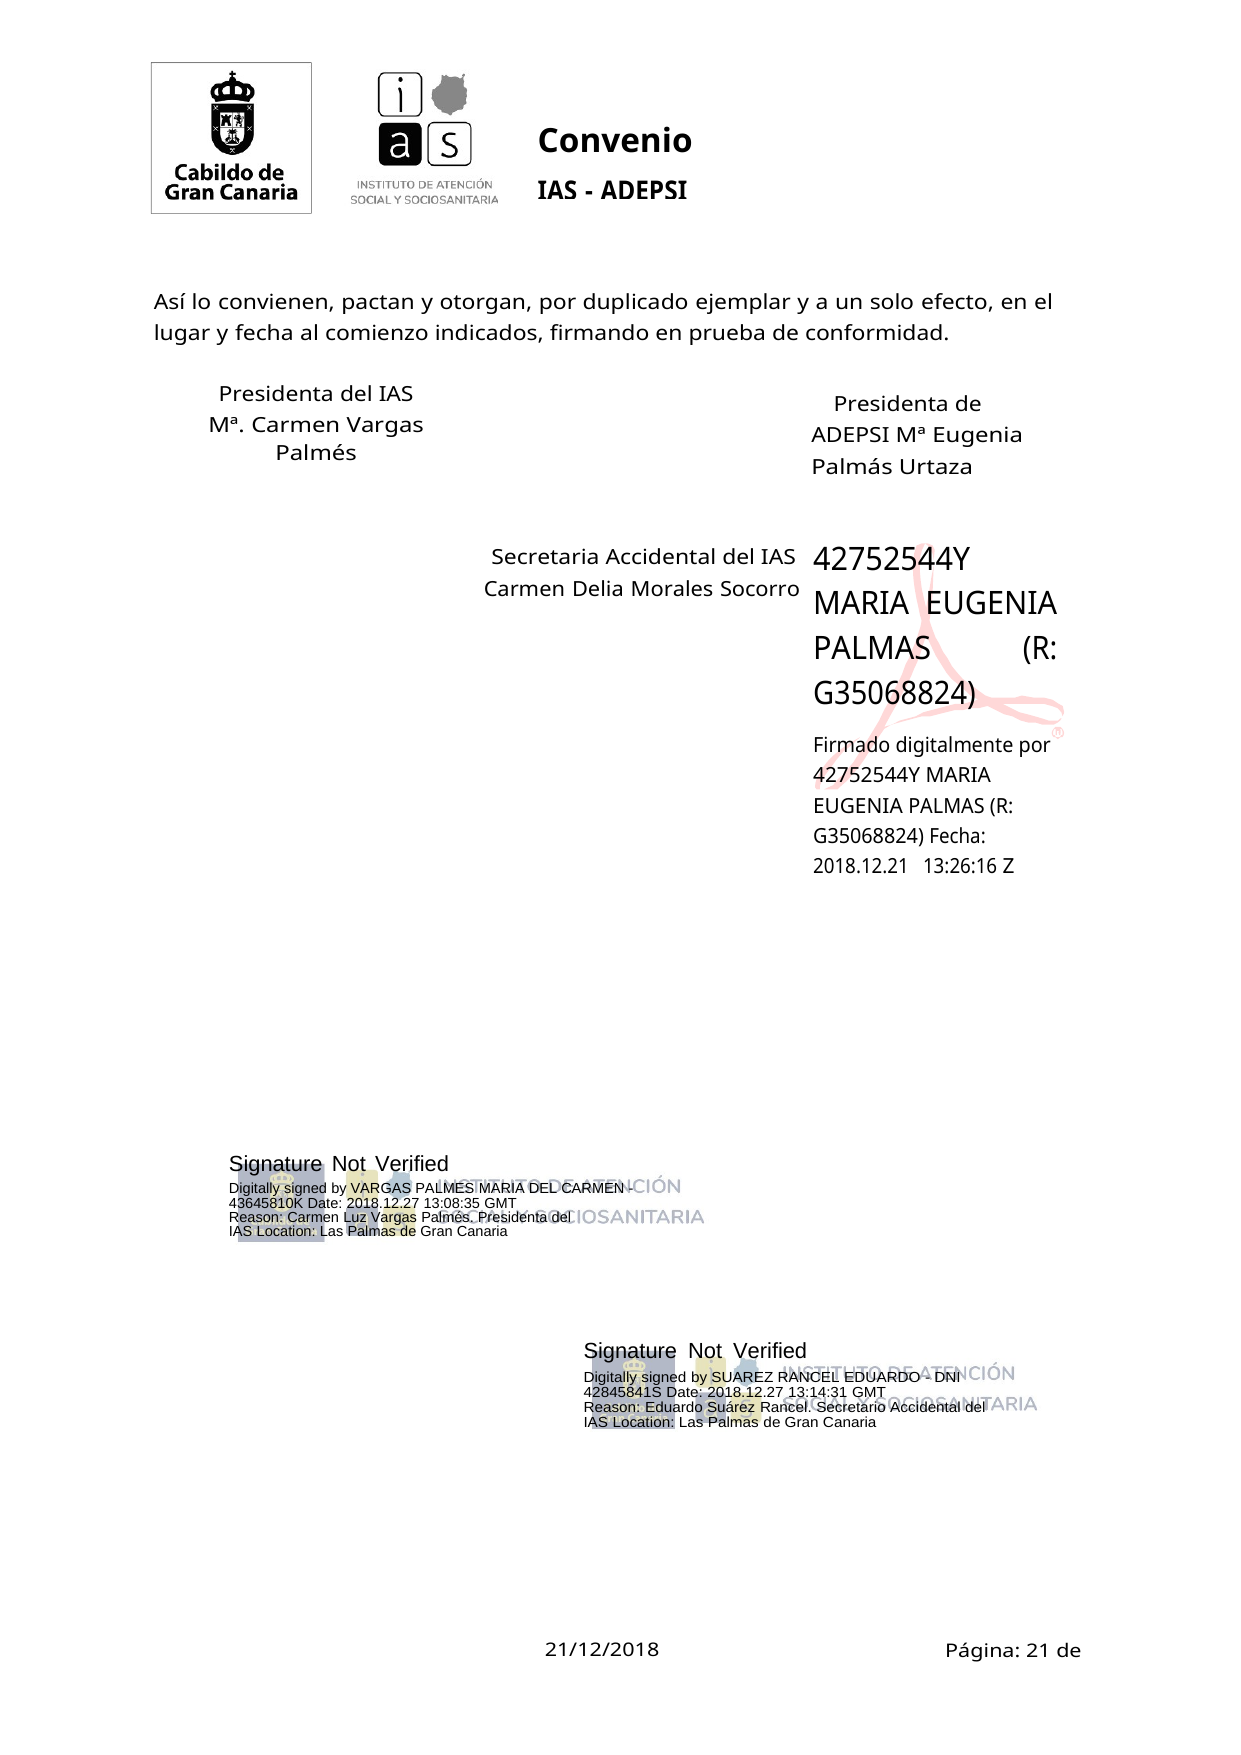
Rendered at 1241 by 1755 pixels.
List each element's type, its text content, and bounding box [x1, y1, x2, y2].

text Presidenta de ADEPSI Mª Eugenia Palmás Urtaza [811, 389, 1062, 480]
text Presidenta del IAS [186, 379, 446, 407]
picture [150, 62, 498, 214]
text Mª. Carmen Vargas Palmés [186, 410, 446, 467]
text Secretaria Accidental del IAS Carmen Delia Morales Socorro [483, 542, 829, 602]
text Así lo convienen, pactan y otorgan, por duplicado ejemplar y a un solo efecto, en el lugar y fecha al comienzo indicados, firmando en prueba de conformidad. [153, 287, 1099, 347]
picture [579, 1337, 1053, 1442]
picture [224, 1150, 721, 1255]
